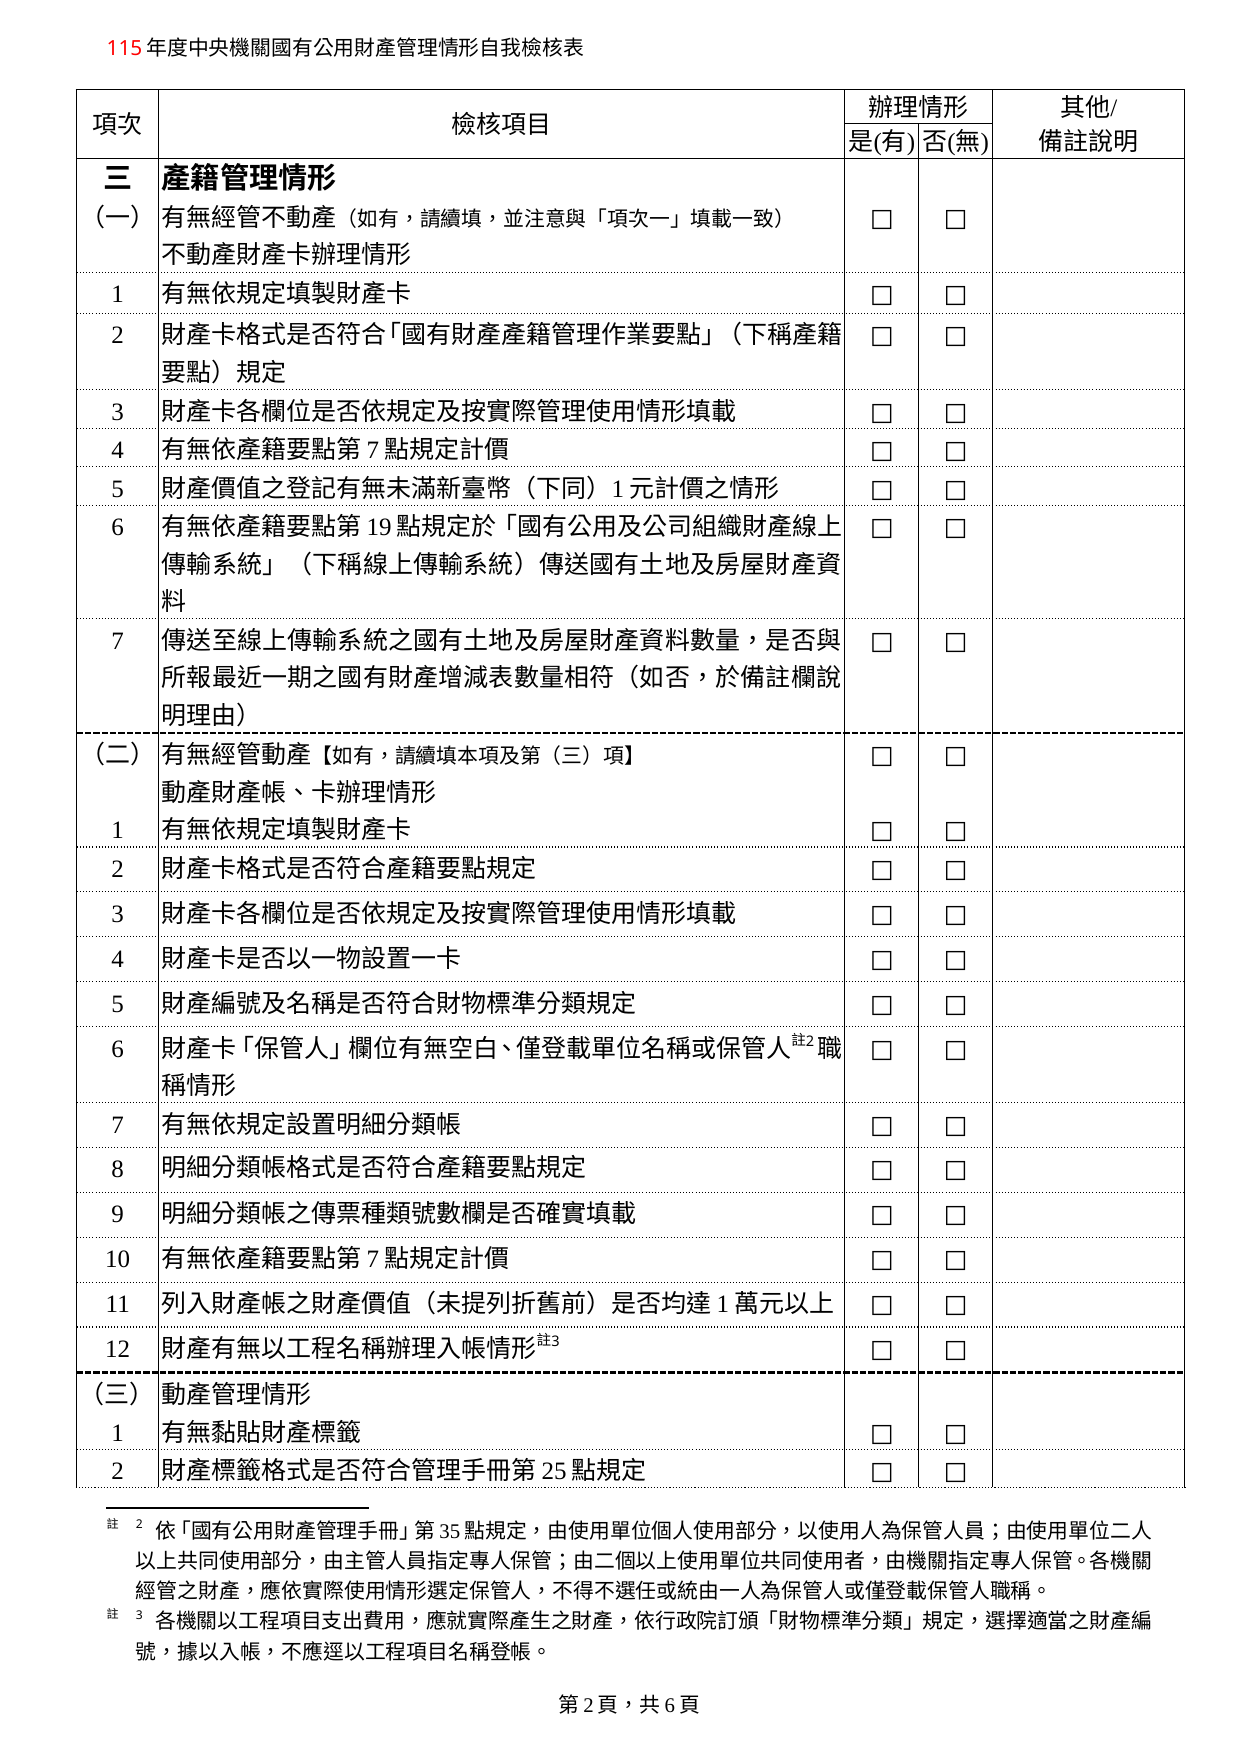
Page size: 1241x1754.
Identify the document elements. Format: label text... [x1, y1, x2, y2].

table_cell 1 [77, 1411, 158, 1448]
table_cell 三 （一） [77, 159, 158, 272]
table_cell 否(無) [919, 124, 992, 157]
table_cell □ [845, 1449, 918, 1487]
table_cell 6 [77, 505, 158, 618]
table_cell [993, 1282, 1184, 1326]
table_cell 財產編號及名稱是否符合財物標準分類規定 [159, 981, 844, 1026]
table_cell 傳送至線上傳輸系統之國有土地及房屋財產資料數量，是否與所報最近一期之國有財產增減表數量相符（如否，於備註欄說明理由） [159, 618, 844, 732]
table_cell [993, 1371, 1184, 1411]
table_cell 5 [77, 981, 158, 1026]
table_cell □ [919, 1192, 992, 1237]
table_cell □ [919, 809, 992, 846]
table_cell □ [919, 313, 992, 389]
table_cell [993, 389, 1184, 428]
table_cell [993, 1449, 1184, 1487]
table_cell 10 [77, 1237, 158, 1282]
table_cell 動產管理情形 [159, 1371, 844, 1411]
table_cell 財產有無以工程名稱辦理入帳情形3 [159, 1326, 844, 1371]
table_cell 列入財產帳之財產價值（未提列折舊前）是否均達1萬元以上 [159, 1282, 844, 1326]
table_cell □ [919, 1449, 992, 1487]
table_cell [993, 1102, 1184, 1147]
table_cell 財產卡「保管人」欄位有無空白、僅登載單位名稱或保管人2職稱情形 [159, 1026, 844, 1102]
table_cell □ [919, 466, 992, 505]
table_cell [993, 505, 1184, 618]
table_cell [919, 1371, 992, 1411]
table_cell □ [919, 1102, 992, 1147]
table_header 檢核項目 [159, 90, 844, 157]
table_cell □ [919, 1411, 992, 1448]
table_cell □ [845, 891, 918, 936]
table_cell [993, 1326, 1184, 1371]
table_cell 2 [77, 1449, 158, 1487]
table_cell 9 [77, 1192, 158, 1237]
table_cell □ [845, 1282, 918, 1326]
table_cell [993, 159, 1184, 272]
table_cell [993, 466, 1184, 505]
table_cell □ [845, 313, 918, 389]
table_cell 11 [77, 1282, 158, 1326]
table_cell 財產卡格式是否符合產籍要點規定 [159, 846, 844, 891]
table_cell [993, 981, 1184, 1026]
table_cell 5 [77, 466, 158, 505]
table_cell □ [845, 809, 918, 846]
table_cell □ [919, 981, 992, 1026]
table_header 辦理情形 [845, 90, 992, 123]
table_cell □ [845, 732, 918, 809]
table_cell [993, 809, 1184, 846]
table_cell □ [845, 1326, 918, 1371]
table_cell □ [919, 389, 992, 428]
table_cell 有無依產籍要點第7點規定計價 [159, 1237, 844, 1282]
table_cell 明細分類帳格式是否符合產籍要點規定 [159, 1147, 844, 1192]
table_cell □ [845, 1411, 918, 1448]
table_cell □ [845, 505, 918, 618]
table_cell 有無依規定填製財產卡 [159, 272, 844, 313]
table_cell 有無經管動產【如有，請續填本項及第（三）項】 動產財產帳、卡辦理情形 [159, 732, 844, 809]
table_cell [993, 936, 1184, 981]
table_cell [993, 891, 1184, 936]
table_cell （三） [77, 1371, 158, 1411]
table_cell □ [845, 618, 918, 732]
table_cell □ [919, 272, 992, 313]
table_cell □ [919, 1026, 992, 1102]
table_cell □ [919, 891, 992, 936]
table_cell □ [919, 846, 992, 891]
table_cell 1 [77, 272, 158, 313]
table_cell 有無依產籍要點第7點規定計價 [159, 428, 844, 466]
table_cell □ [845, 1147, 918, 1192]
table_cell □ [919, 159, 992, 272]
table_cell □ [845, 466, 918, 505]
table_cell [993, 1147, 1184, 1192]
table_cell [993, 313, 1184, 389]
table_cell [993, 846, 1184, 891]
table_cell □ [845, 1237, 918, 1282]
table_cell [845, 1371, 918, 1411]
table_cell 7 [77, 1102, 158, 1147]
table_cell （二） [77, 732, 158, 809]
table_cell 6 [77, 1026, 158, 1102]
table_cell 12 [77, 1326, 158, 1371]
table_cell □ [919, 936, 992, 981]
table_cell 財產卡是否以一物設置一卡 [159, 936, 844, 981]
table_cell □ [845, 159, 918, 272]
table_cell [993, 1237, 1184, 1282]
table_cell □ [845, 1192, 918, 1237]
table_cell [993, 428, 1184, 466]
table_cell □ [845, 1026, 918, 1102]
table_cell □ [845, 389, 918, 428]
table_cell 3 [77, 389, 158, 428]
table_cell □ [845, 1102, 918, 1147]
table_cell 有無依規定設置明細分類帳 [159, 1102, 844, 1147]
table_cell 財產卡格式是否符合「國有財產產籍管理作業要點」（下稱產籍要點）規定 [159, 313, 844, 389]
table_cell 財產標籤格式是否符合管理手冊第25點規定 [159, 1449, 844, 1487]
table_cell □ [845, 428, 918, 466]
table_cell □ [919, 1147, 992, 1192]
table_cell 4 [77, 936, 158, 981]
table_cell □ [919, 1282, 992, 1326]
table_cell 財產價值之登記有無未滿新臺幣（下同）1元計價之情形 [159, 466, 844, 505]
table_cell 2 [77, 846, 158, 891]
table_cell □ [845, 936, 918, 981]
table_cell □ [919, 1237, 992, 1282]
table_cell 是(有) [845, 124, 918, 157]
table_cell 財產卡各欄位是否依規定及按實際管理使用情形填載 [159, 891, 844, 936]
table_cell □ [919, 428, 992, 466]
table_cell [993, 1026, 1184, 1102]
table_cell 2 [77, 313, 158, 389]
table_cell [993, 1192, 1184, 1237]
table_cell 產籍管理情形 有無經管不動產（如有，請續填，並注意與「項次一」填載一致） 不動產財產卡辦理情形 [159, 159, 844, 272]
table_cell 8 [77, 1147, 158, 1192]
table_cell □ [919, 618, 992, 732]
table_cell 有無依產籍要點第19點規定於「國有公用及公司組織財產線上傳輸系統」（下稱線上傳輸系統）傳送國有土地及房屋財產資料 [159, 505, 844, 618]
table_cell 明細分類帳之傳票種類號數欄是否確實填載 [159, 1192, 844, 1237]
table_cell □ [919, 505, 992, 618]
table_cell 4 [77, 428, 158, 466]
table_header 項次 [77, 90, 158, 157]
table_cell □ [919, 1326, 992, 1371]
table_cell [993, 272, 1184, 313]
table_cell [993, 1411, 1184, 1448]
table_cell 有無依規定填製財產卡 [159, 809, 844, 846]
table_header 其他/ 備註說明 [993, 90, 1184, 157]
table_cell 財產卡各欄位是否依規定及按實際管理使用情形填載 [159, 389, 844, 428]
table_cell 1 [77, 809, 158, 846]
table_cell □ [845, 846, 918, 891]
table_cell 有無黏貼財產標籤 [159, 1411, 844, 1448]
table_cell □ [919, 732, 992, 809]
table_cell [993, 732, 1184, 809]
table_cell [993, 618, 1184, 732]
table_cell 3 [77, 891, 158, 936]
table_cell 7 [77, 618, 158, 732]
table_cell □ [845, 981, 918, 1026]
table_cell □ [845, 272, 918, 313]
